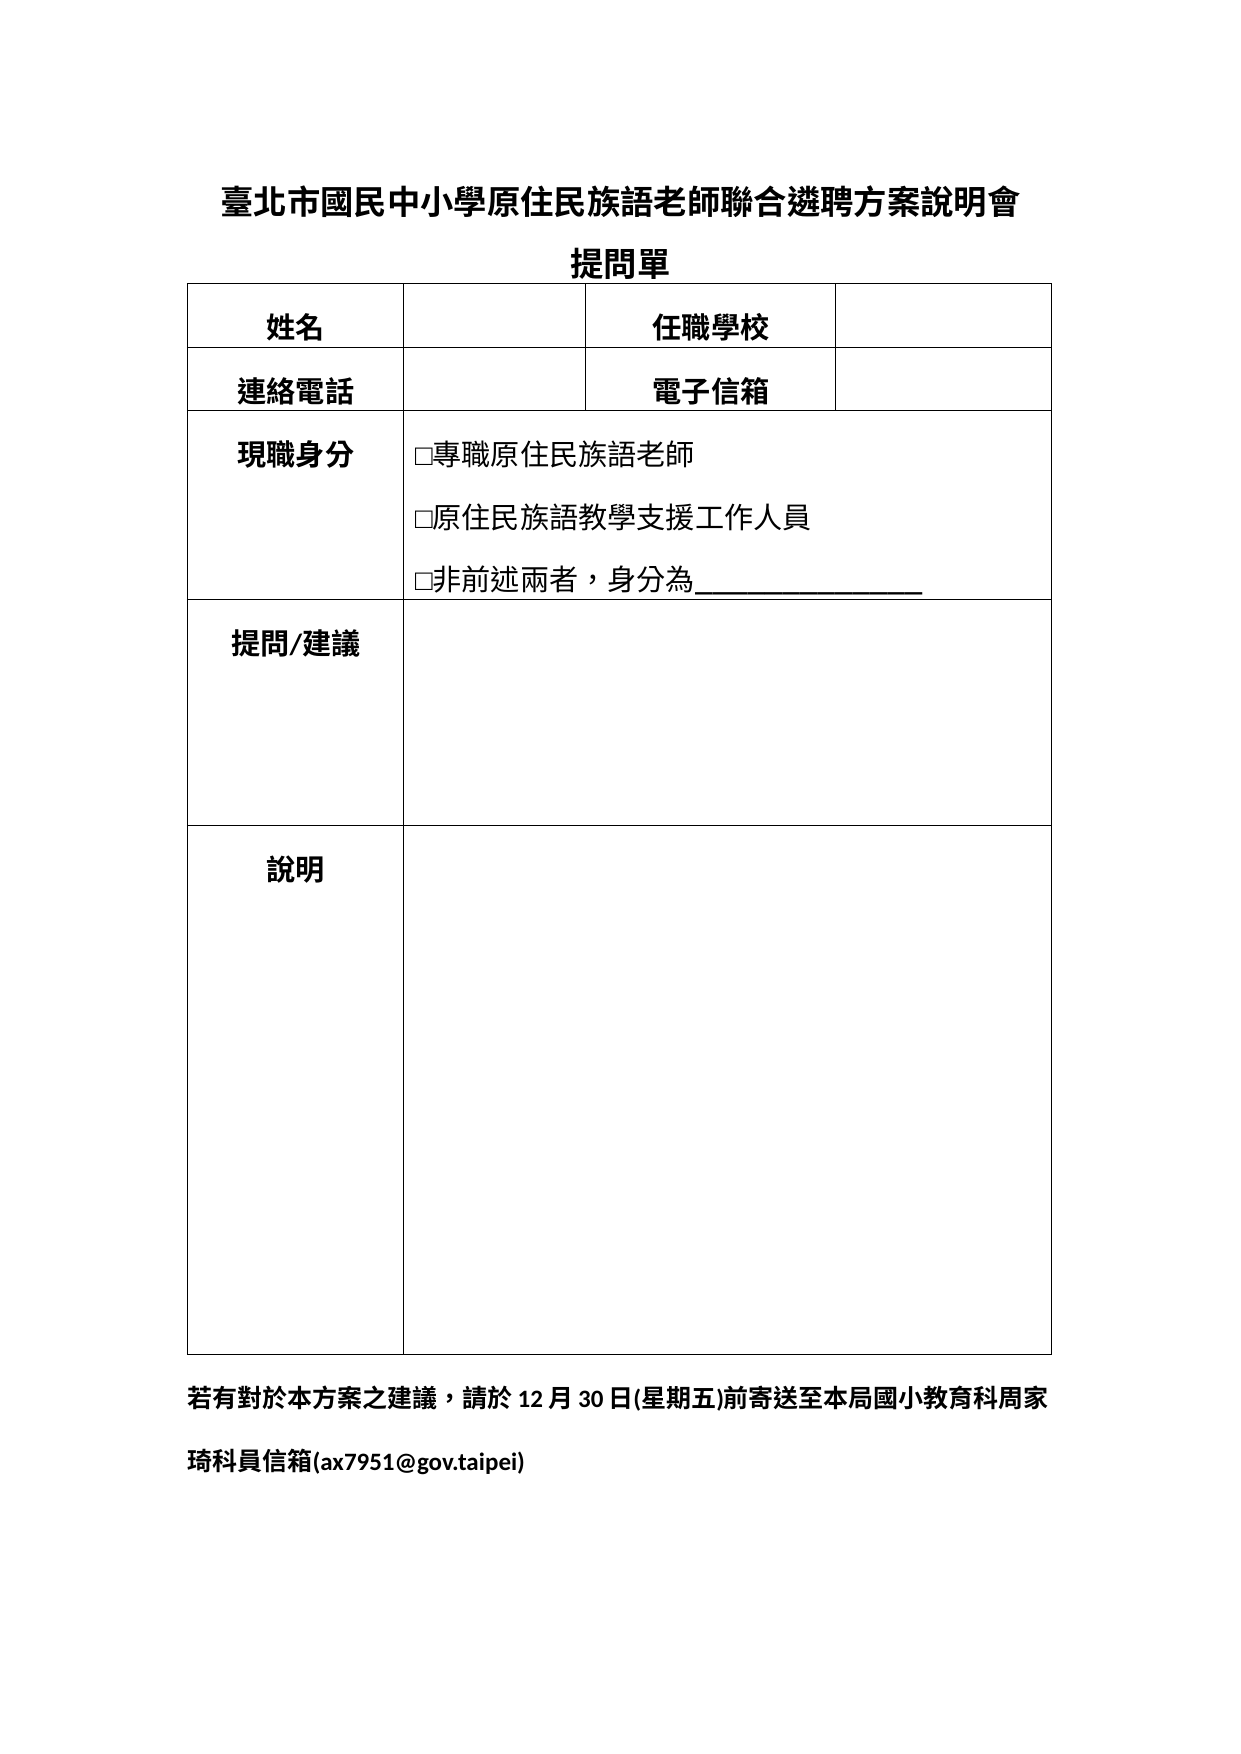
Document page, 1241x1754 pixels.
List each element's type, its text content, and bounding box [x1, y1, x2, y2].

text 若有對於本方案之建議，請於12月30日(星期五)前寄送至本局國小教育科周家琦科員信箱(ax7951@gov.taipei) [187, 1355, 1053, 1480]
text 提問單 [187, 221, 1053, 283]
table_header [404, 284, 585, 347]
table_cell 電子信箱 [586, 348, 835, 410]
table_cell 連絡電話 [188, 348, 403, 410]
table_cell 現職身分 [188, 411, 403, 599]
table_cell 說明 [188, 826, 403, 1354]
table_header [836, 284, 1051, 347]
table_cell 提問/建議 [188, 600, 403, 824]
table_header 姓名 [188, 284, 403, 347]
table_cell [404, 826, 1051, 1354]
table_cell [836, 348, 1051, 410]
table_cell [404, 600, 1051, 824]
table_cell [404, 348, 585, 410]
table_header 任職學校 [586, 284, 835, 347]
table_cell □專職原住民族語老師 □原住民族語教學支援工作人員 □非前述兩者，身分為_____________ [404, 411, 1051, 599]
text 臺北市國民中小學原住民族語老師聯合遴聘方案說明會 [187, 158, 1053, 221]
